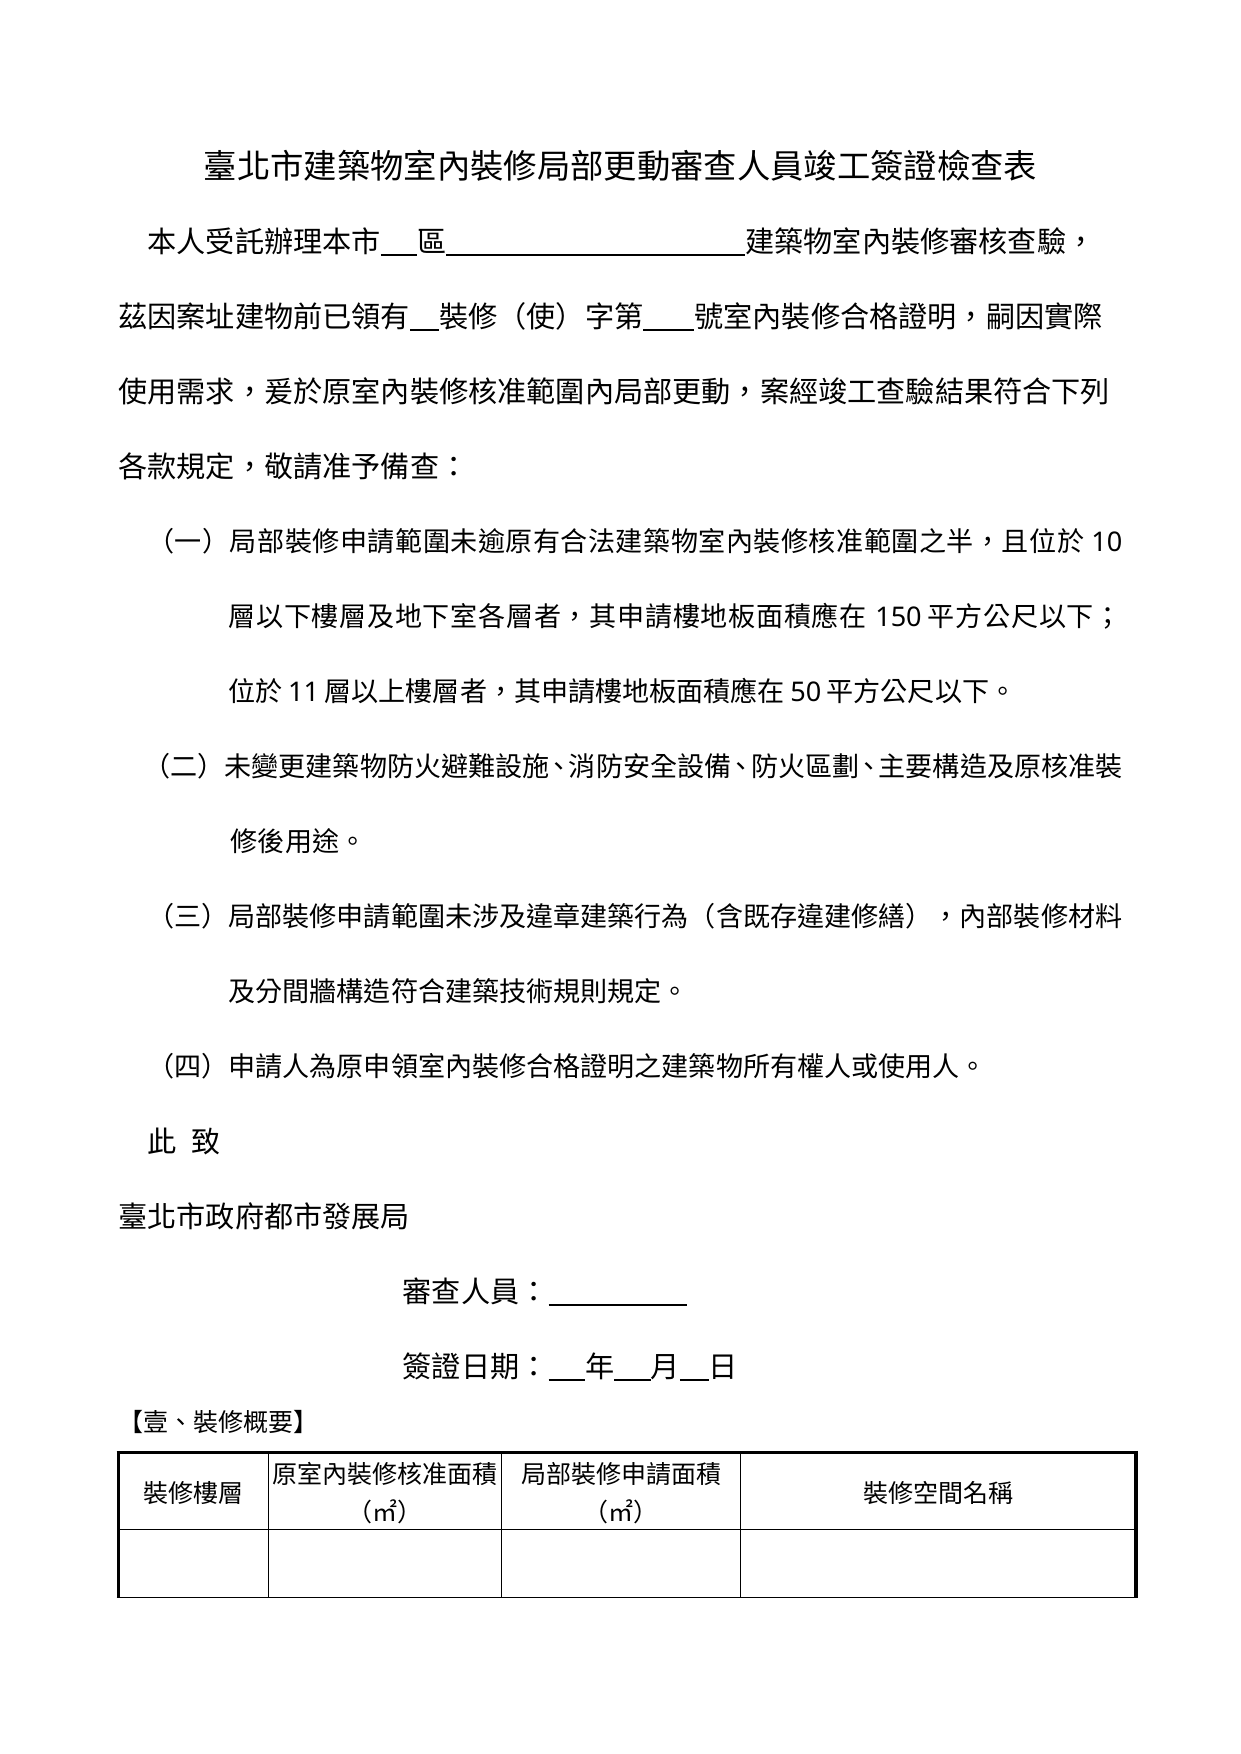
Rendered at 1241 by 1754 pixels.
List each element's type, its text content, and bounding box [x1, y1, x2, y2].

table_cell [120, 1530, 268, 1597]
text 臺北市建築物室內裝修局部更動審查人員竣工簽證檢查表 [118, 127, 1122, 202]
text （四）申請人為原申領室內裝修合格證明之建築物所有權人或使用人。 [147, 1027, 1122, 1102]
text 【壹、裝修概要】 [118, 1402, 1122, 1439]
text 審查人員： [118, 1252, 1122, 1327]
text （三）局部裝修申請範圍未涉及違章建築行為（含既存違建修繕），內部裝修材料及分間牆構造符合建築技術規則規定。 [147, 877, 1122, 1027]
table_header 局部裝修申請面積（㎡） [502, 1454, 740, 1529]
text （一）局部裝修申請範圍未逾原有合法建築物室內裝修核准範圍之半，且位於10層以下樓層及地下室各層者，其申請樓地板面積應在150平方公尺以下；位於11層以上樓層者，其申請樓地板面積應在50平方公尺以下。 [147, 502, 1122, 727]
table_cell [269, 1530, 501, 1597]
table_header 裝修樓層 [120, 1454, 268, 1529]
table_cell [741, 1530, 1134, 1597]
text 臺北市政府都市發展局 [118, 1177, 1122, 1252]
table_cell [502, 1530, 740, 1597]
text （二）未變更建築物防火避難設施、消防安全設備、防火區劃、主要構造及原核准裝修後用途。 [143, 727, 1122, 877]
table_header 原室內裝修核准面積（㎡） [269, 1454, 501, 1529]
table_header 裝修空間名稱 [741, 1454, 1134, 1529]
text 本人受託辦理本市 區 建築物室內裝修審核查驗，茲因案址建物前已領有 裝修（使）字第 號室內裝修合格證明，嗣因實際使用需求，爰於原室內裝修核准範圍內局部更動，案經竣工查驗結果符合下列各款規定，敬請准予備查： [118, 202, 1122, 502]
text 此 致 [118, 1102, 1122, 1177]
text 簽證日期： 年 月 日 [118, 1327, 1122, 1402]
